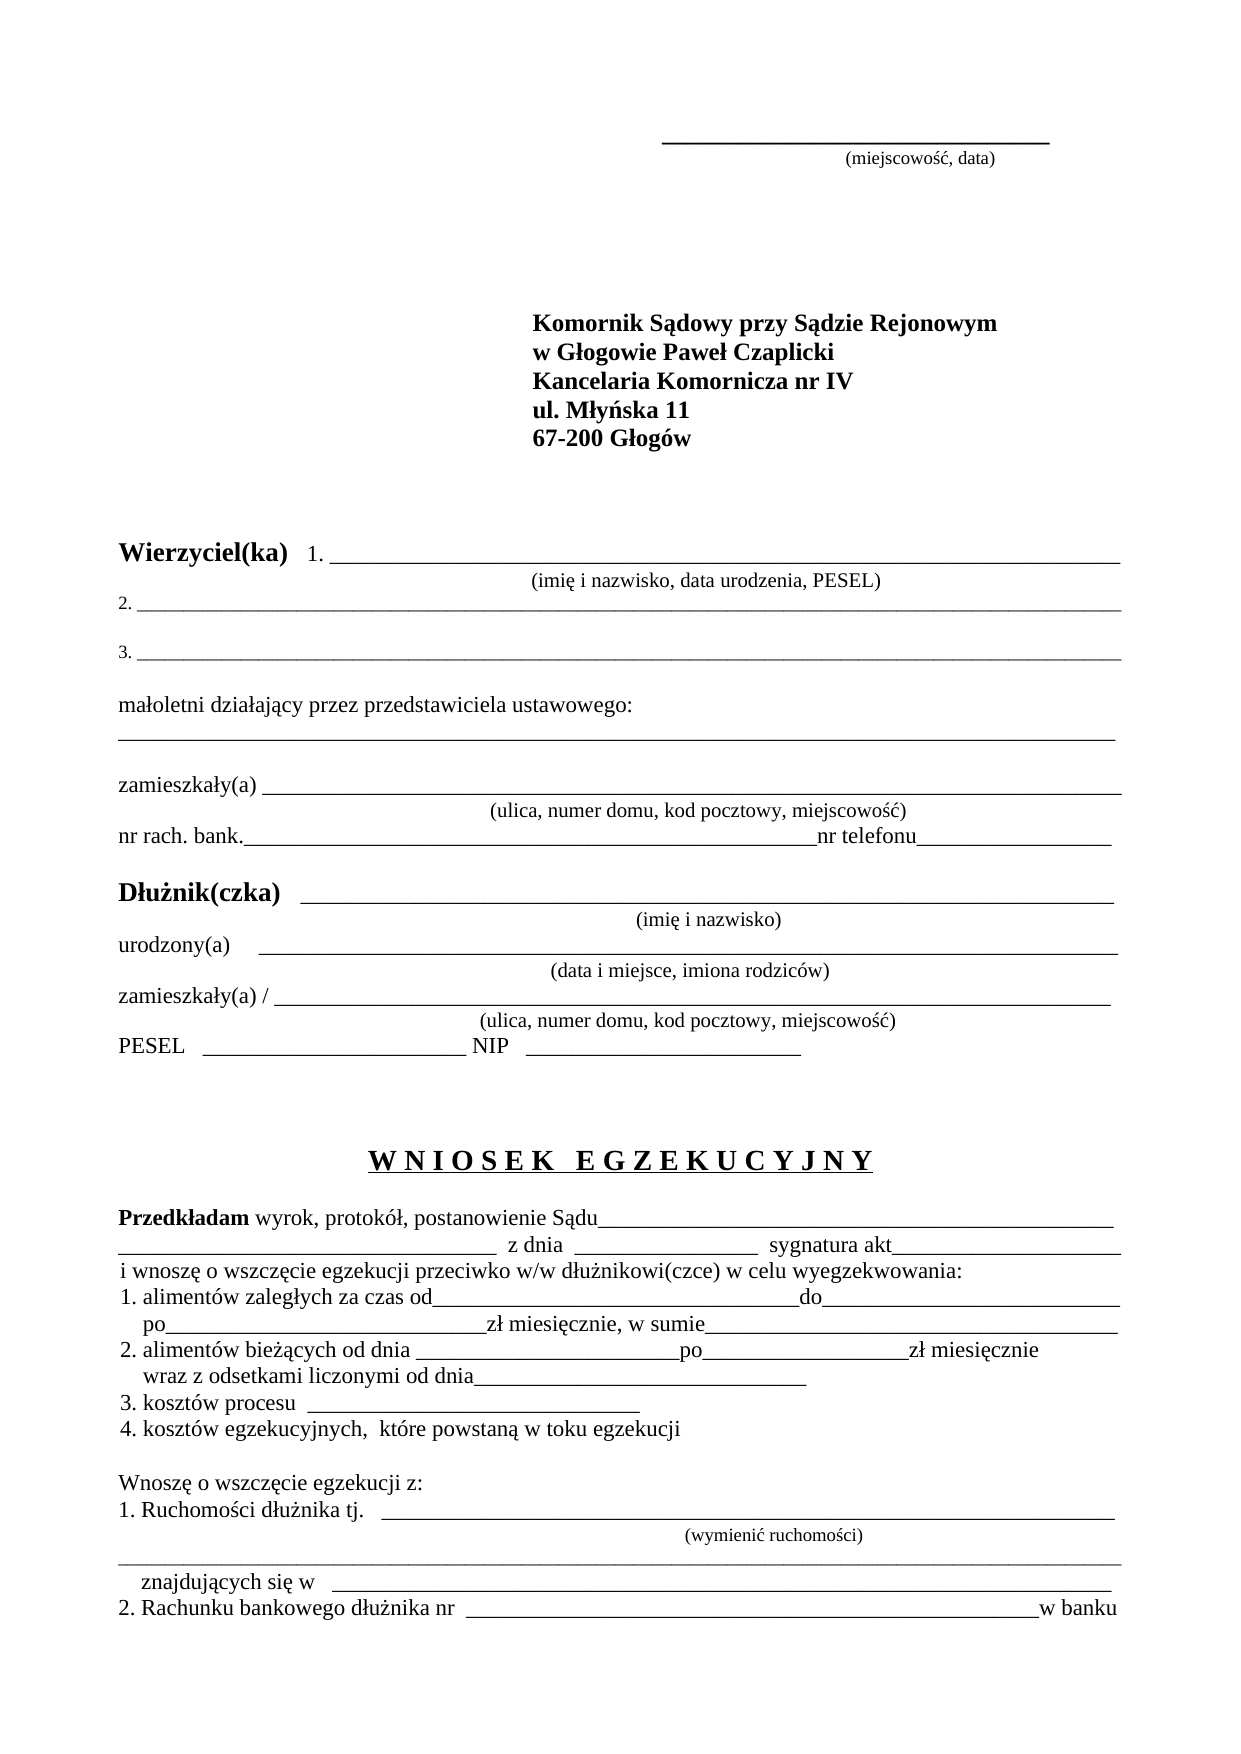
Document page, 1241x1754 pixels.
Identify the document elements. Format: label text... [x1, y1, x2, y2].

text 3. kosztów procesu _____________________________ [120, 1389, 1122, 1415]
text Przedkładam wyrok, protokół, postanowienie Sądu_____________________________________________ [118, 1204, 1122, 1231]
text (ulica, numer domu, kod pocztowy, miejscowość) [118, 798, 1122, 822]
text (wymienić ruchomości) [118, 1522, 1122, 1546]
text Kancelaria Komornicza nr IV [532, 366, 1122, 395]
text zamieszkały(a) / _________________________________________________________________________ [118, 982, 1122, 1008]
text Komornik Sądowy przy Sądzie Rejonowym [532, 308, 1122, 337]
text zamieszkały(a) ___________________________________________________________________________ [118, 771, 1122, 798]
text (imię i nazwisko, data urodzenia, PESEL) [118, 567, 1122, 592]
text Wnoszę o wszczęcie egzekucji z: [118, 1469, 1122, 1496]
text 1. Ruchomości dłużnika tj. ________________________________________________________________ [118, 1496, 1122, 1522]
text 3. _________________________________________________________________________________________________________ [118, 641, 1122, 663]
text po____________________________zł miesięcznie, w sumie____________________________________ [120, 1310, 1122, 1336]
text i wnoszę o wszczęcie egzekucji przeciwko w/w dłużnikowi(czce) w celu wyegzekwowania: [120, 1257, 1122, 1283]
text małoletni działający przez przedstawiciela ustawowego: [118, 691, 1122, 717]
text znajdujących się w ____________________________________________________________________ [118, 1568, 1122, 1594]
text (ulica, numer domu, kod pocztowy, miejscowość) [118, 1008, 1122, 1032]
text PESEL _______________________ NIP ________________________ [118, 1032, 1122, 1059]
text wraz z odsetkami liczonymi od dnia_____________________________ [120, 1362, 1122, 1389]
text (miejscowość, data) [662, 147, 1122, 168]
text (imię i nazwisko) [118, 907, 1122, 931]
text Dłużnik(czka) _______________________________________________________________________ [118, 876, 1122, 907]
text 2. Rachunku bankowego dłużnika nr __________________________________________________w banku [118, 1594, 1122, 1621]
text W N I O S E K E G Z E K U C Y J N Y [118, 1143, 1122, 1176]
text 67-200 Głogów [532, 423, 1122, 452]
text _______________________________ [662, 118, 1122, 147]
text Wierzyciel(ka) 1. _____________________________________________________________________ [118, 536, 1122, 567]
text _________________________________ z dnia ________________ sygnatura akt____________________ [118, 1231, 1122, 1257]
text 1. alimentów zaległych za czas od________________________________do__________________________ [120, 1283, 1122, 1310]
text _______________________________________________________________________________________ [118, 717, 1122, 743]
text ul. Młyńska 11 [532, 395, 1122, 423]
text (data i miejsce, imiona rodziców) [118, 958, 1122, 982]
text 2. alimentów bieżących od dnia _______________________po__________________zł miesięcznie [120, 1336, 1122, 1362]
text nr rach. bank.__________________________________________________nr telefonu_________________ [118, 822, 1122, 848]
text w Głogowie Paweł Czaplicki [532, 337, 1122, 366]
text 2. _________________________________________________________________________________________________________ [118, 592, 1122, 613]
text 4. kosztów egzekucyjnych, które powstaną w toku egzekucji [120, 1415, 1122, 1441]
text ___________________________________________________________________________________________________________ [118, 1546, 1122, 1564]
text urodzony(a) ___________________________________________________________________________ [118, 931, 1122, 958]
